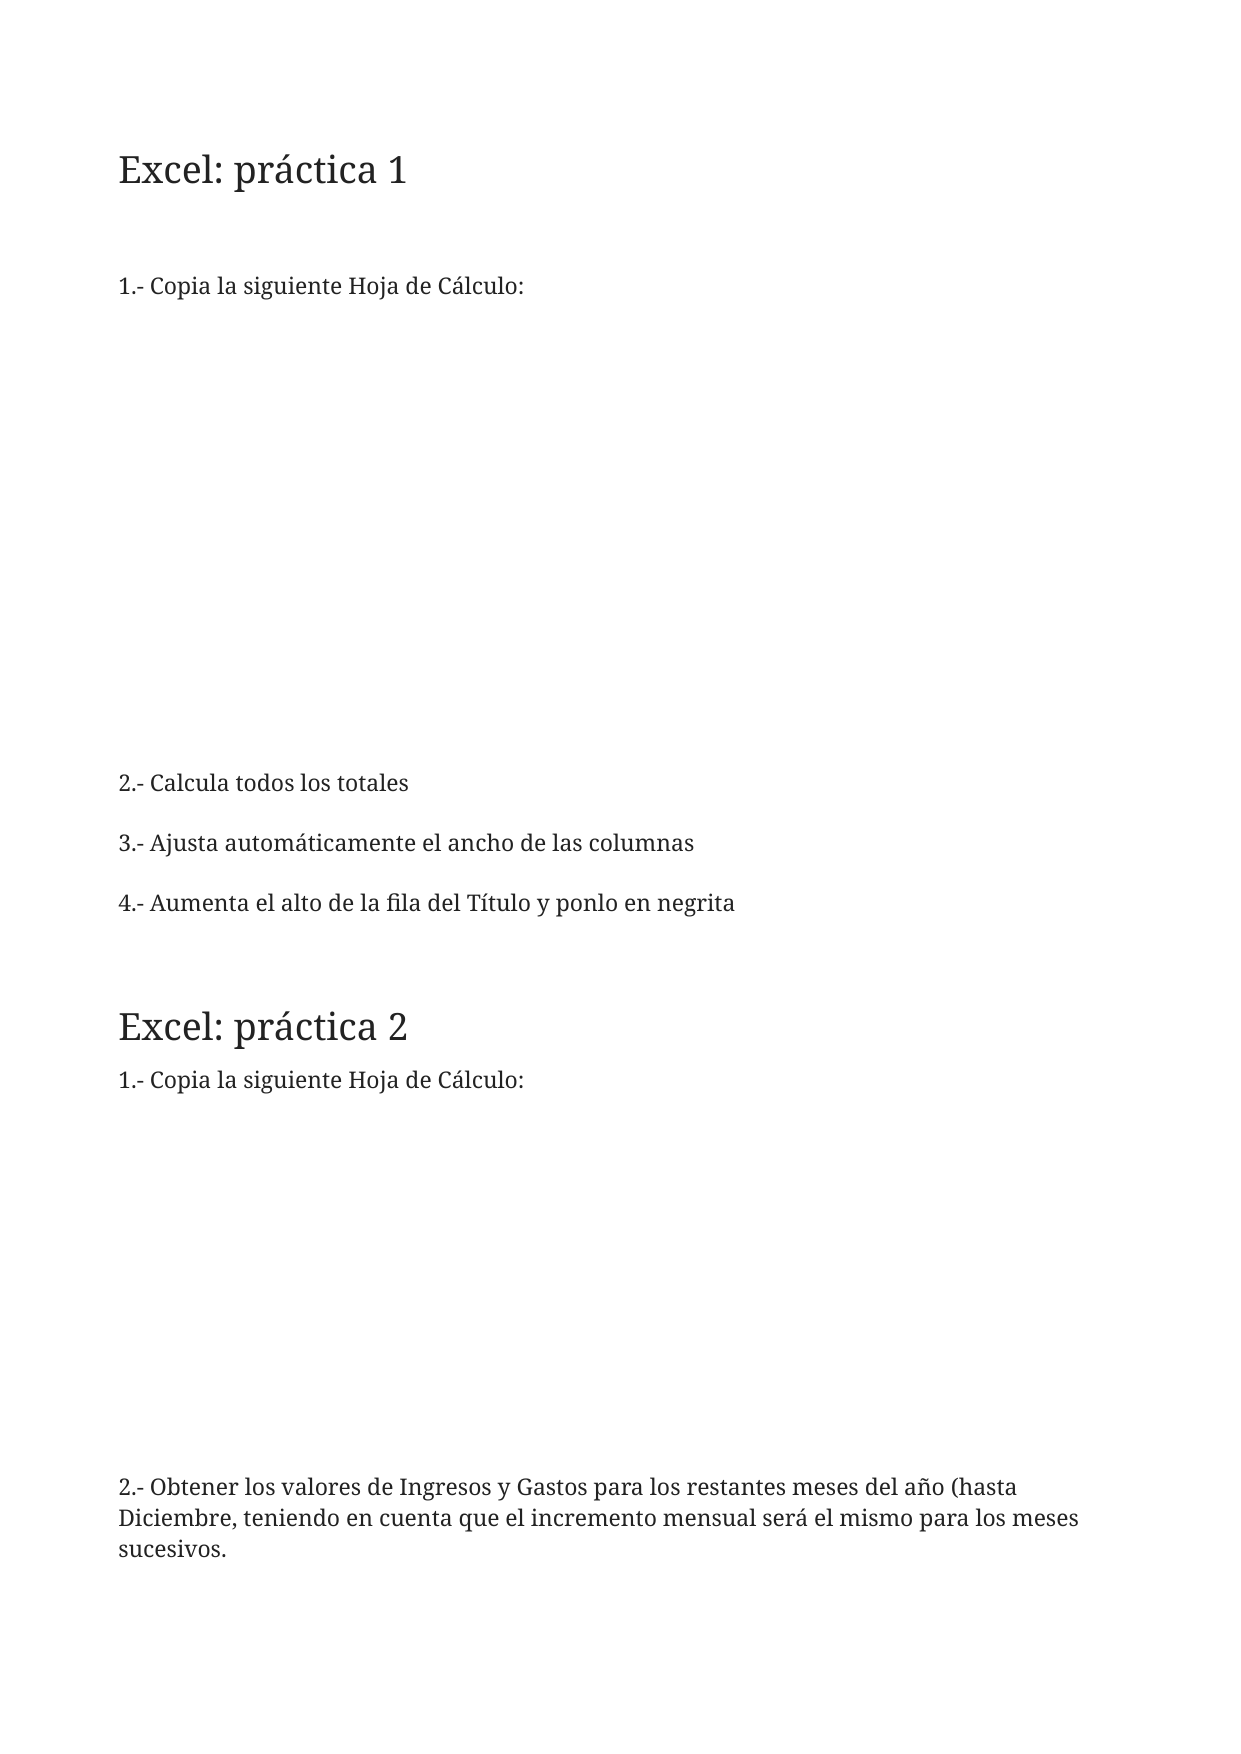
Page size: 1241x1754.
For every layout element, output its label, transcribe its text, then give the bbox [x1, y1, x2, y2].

text 1.- Copia la siguiente Hoja de Cálculo: [118, 270, 1122, 301]
text 2.- Calcula todos los totales 3.- Ajusta automáticamente el ancho de las columnas 4.- Aumenta el alto de la fila del Título y ponlo en negrita [118, 767, 1122, 918]
text 2.- Obtener los valores de Ingresos y Gastos para los restantes meses del año (hasta Diciembre, teniendo en cuenta que el incremento mensual será el mismo para los meses sucesivos. [118, 1471, 1122, 1616]
subtitle Excel: práctica 1 [118, 143, 1122, 194]
text 1.- Copia la siguiente Hoja de Cálculo: [118, 1064, 1122, 1095]
subtitle Excel: práctica 2 [118, 1001, 1122, 1052]
